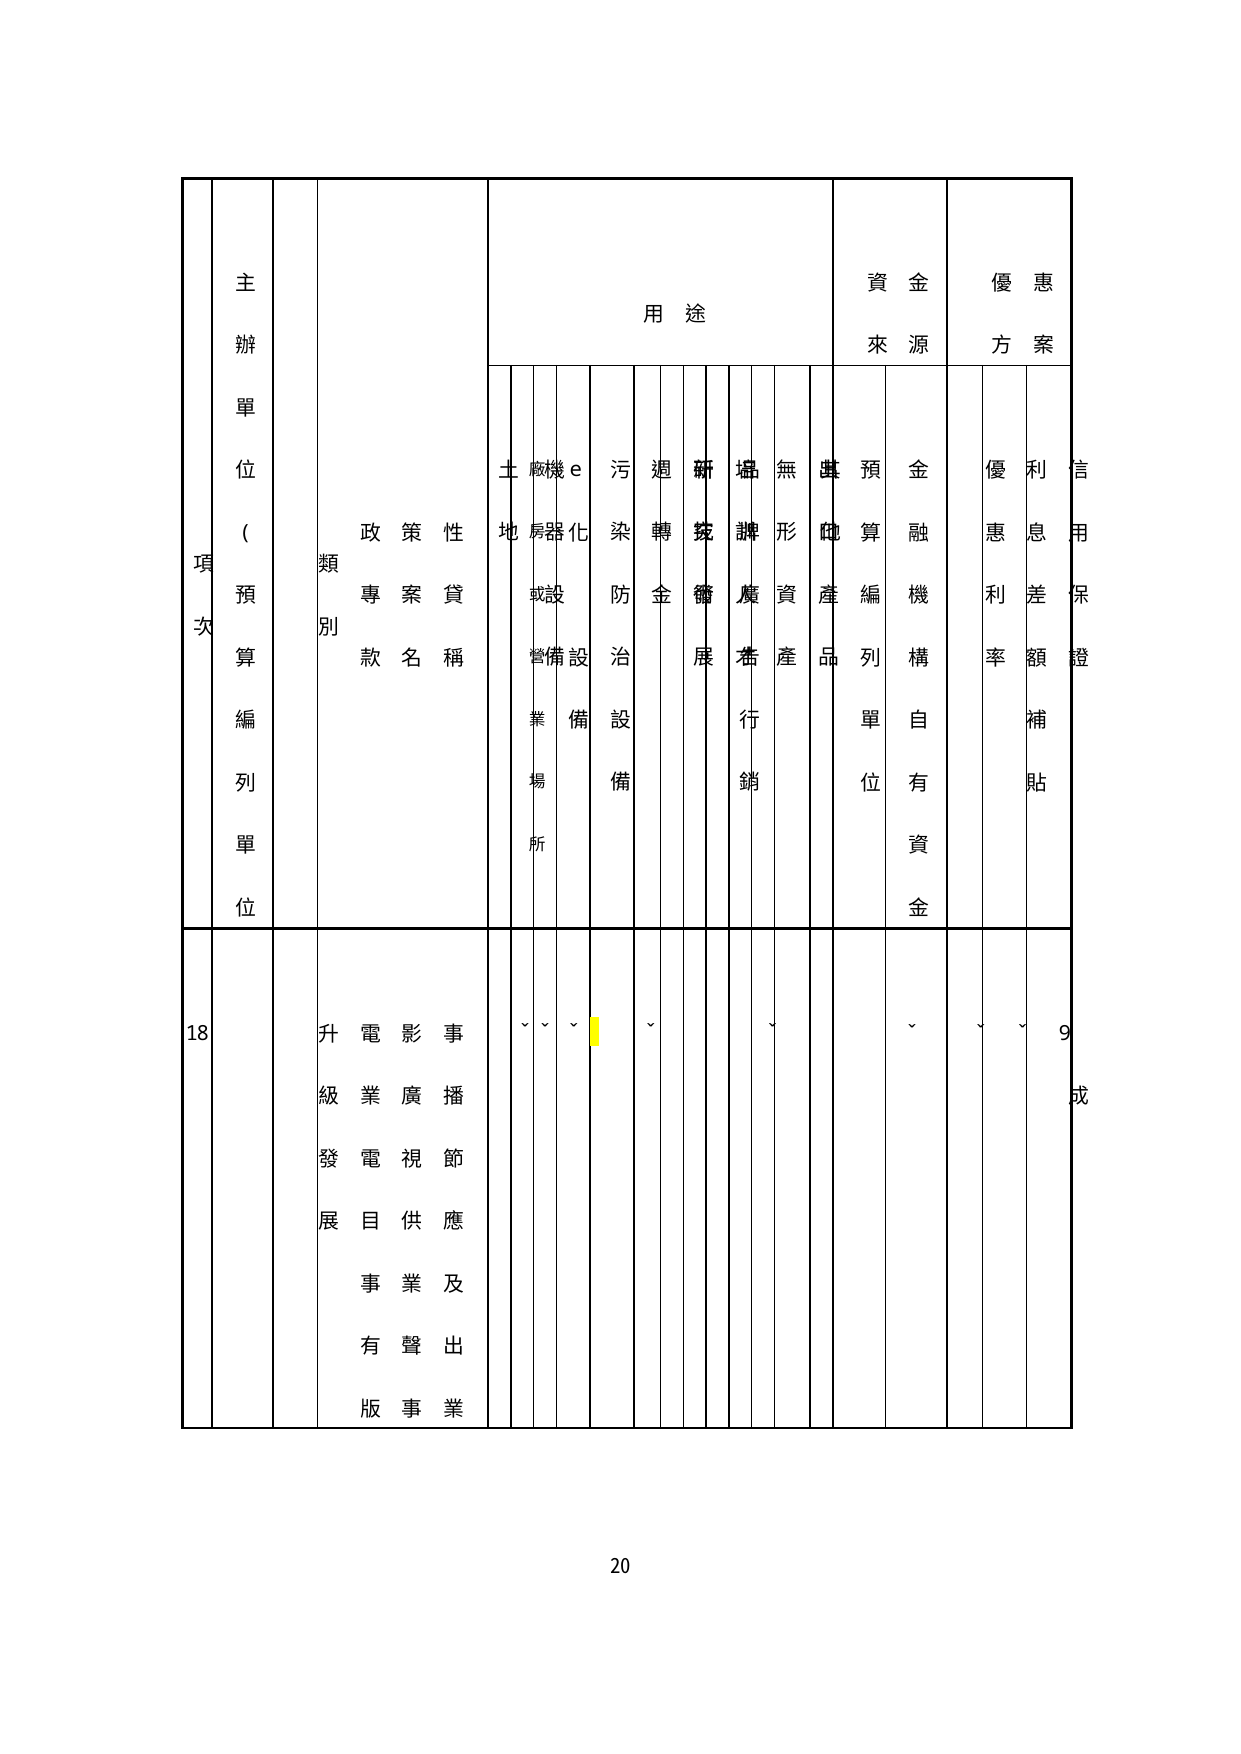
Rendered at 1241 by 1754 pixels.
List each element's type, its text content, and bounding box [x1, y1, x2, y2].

table_header 用途 [489, 180, 832, 365]
table_cell [730, 930, 751, 1427]
table_cell [707, 930, 728, 1427]
table_cell 利息差額補貼 [983, 366, 1026, 927]
table_cell [834, 930, 885, 1427]
table_cell 信用保證 [1027, 366, 1070, 927]
table_cell ˇ [635, 930, 660, 1427]
table_cell 機 器 設 備 [534, 366, 556, 927]
table_cell ˇ [752, 930, 774, 1427]
table_cell 9成 [1027, 930, 1070, 1427]
table_cell 研 究 發 展 [684, 366, 705, 927]
table_header 類別 [274, 180, 317, 927]
table_header 政策性專案貸款名稱 [318, 180, 487, 927]
table_cell 無 形 資 產 [752, 366, 774, 927]
table_cell ˇ [983, 930, 1026, 1427]
table_cell ˇ [534, 930, 556, 1427]
table_cell [213, 930, 272, 1427]
table_cell 土 地 [489, 366, 510, 927]
table_header 主辦單位(預算編列單位) [213, 180, 272, 927]
table_cell [489, 930, 510, 1427]
table_cell [775, 930, 809, 1427]
table_cell ˇ [886, 930, 946, 1427]
table_cell 優惠利率 [948, 366, 982, 927]
table_cell [811, 930, 832, 1427]
table_cell 出口產品 [775, 366, 809, 927]
table_cell 其 他 [811, 366, 832, 927]
table_cell [661, 930, 683, 1427]
table_header 項次 [184, 180, 211, 927]
table_header 優惠方案 [948, 180, 1070, 365]
table_cell 金融機構自有資金 [886, 366, 946, 927]
table_header 資金來源 [834, 180, 946, 365]
table_cell 預算編列單位 [834, 366, 885, 927]
table_cell 電影事業廣播電視節目供應事業及有聲出版事業 [318, 930, 487, 1427]
table_cell e 化 設 備 [557, 366, 589, 927]
table_cell ˇ [512, 930, 533, 1427]
table_cell [591, 930, 633, 1427]
table_cell 18 [184, 930, 211, 1427]
table_cell 升級發展 [274, 930, 317, 1427]
table_cell 培 訓 人 才 [707, 366, 728, 927]
table_cell 污染防治設備 [591, 366, 633, 927]
table_cell 品 牌 廣 告 行 銷 [730, 366, 751, 927]
table_cell 廠 房 或 營 業 場 所 [512, 366, 533, 927]
table_cell ˇ [948, 930, 982, 1427]
table_cell 週 轉 金 [635, 366, 660, 927]
table_cell ˇ [557, 930, 589, 1427]
table_cell [684, 930, 705, 1427]
table_cell 新 技 術 [661, 366, 683, 927]
